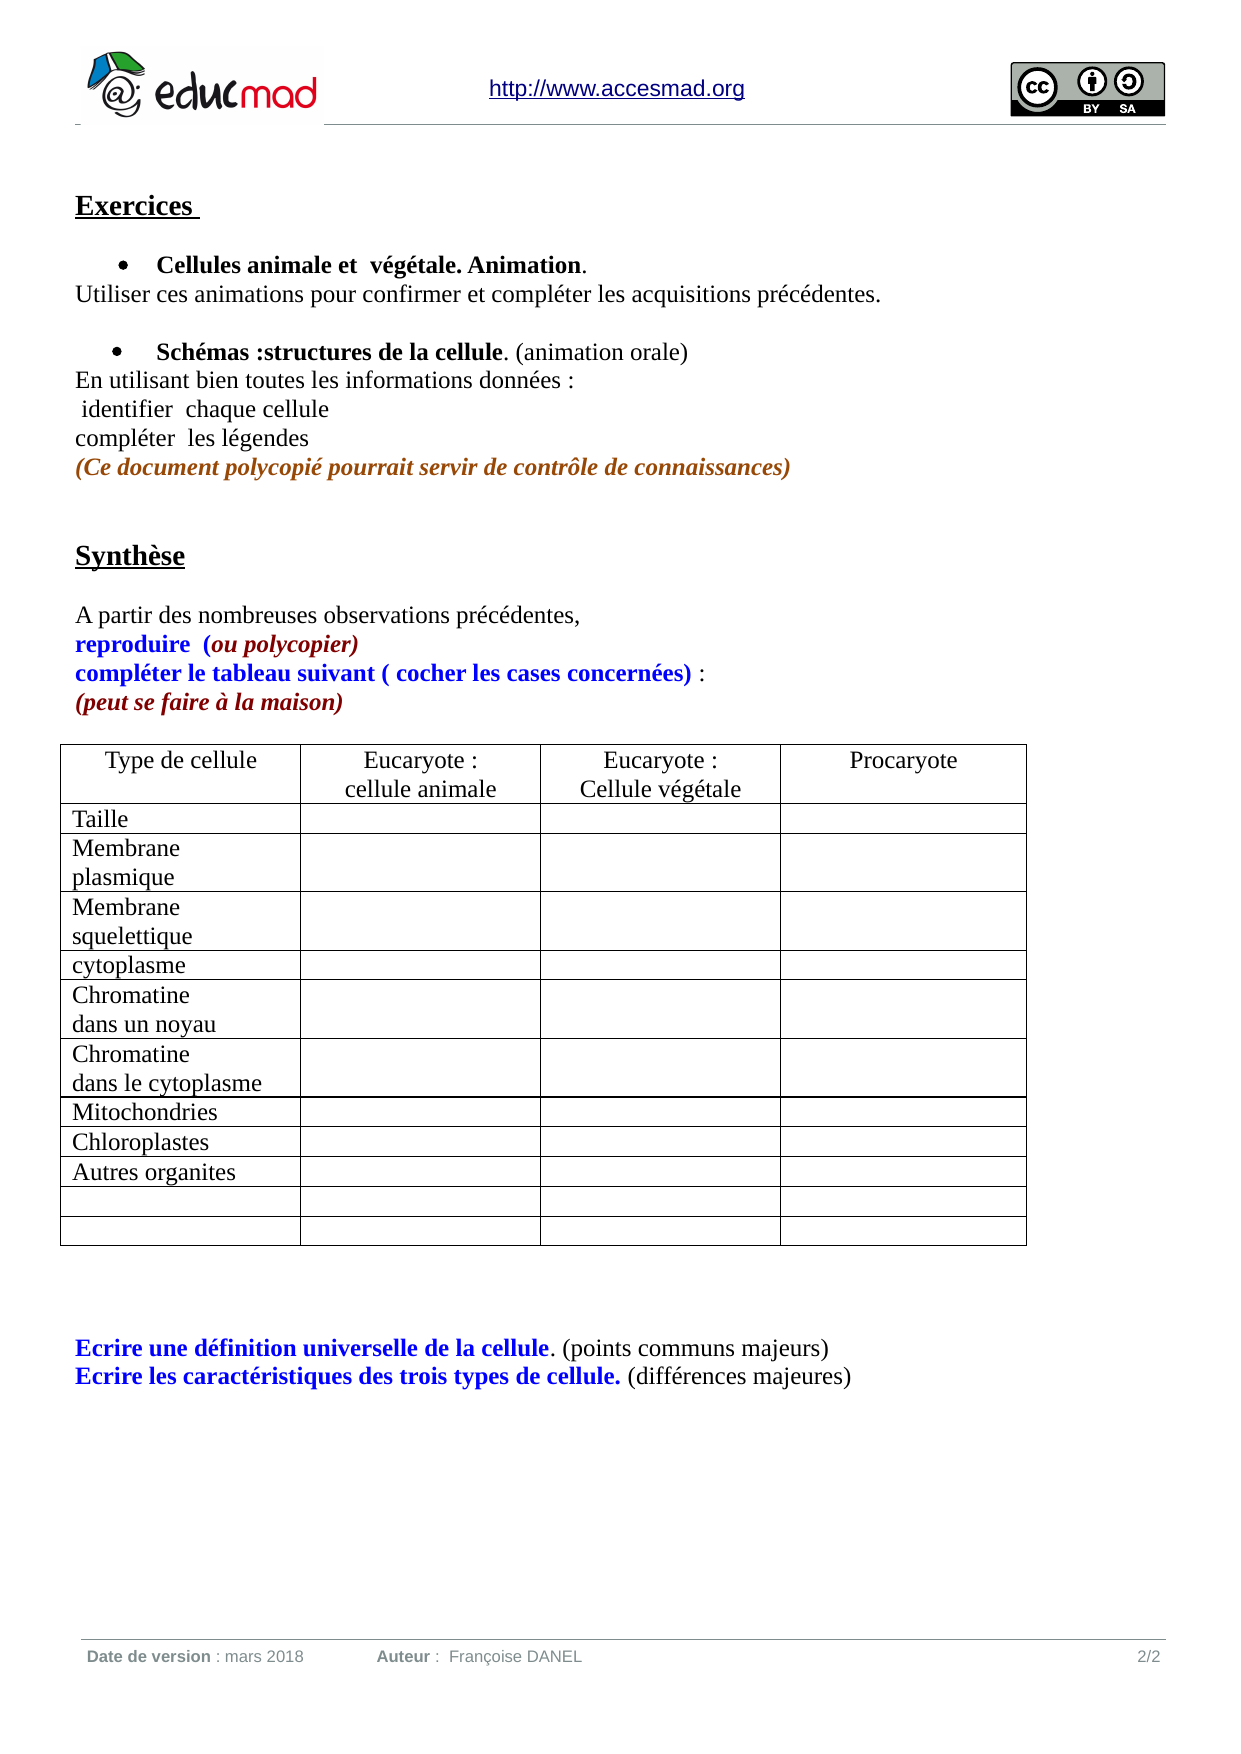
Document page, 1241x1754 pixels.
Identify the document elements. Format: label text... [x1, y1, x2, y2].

table_cell [781, 804, 1026, 832]
table_header Eucaryote : cellule animale [301, 745, 540, 803]
table_cell [301, 980, 540, 1038]
table_cell [541, 980, 780, 1038]
text Ecrire les caractéristiques des trois types de cellule. (différences majeures) [75, 1361, 1165, 1390]
table_cell [781, 1187, 1026, 1216]
text compléter les légendes [75, 423, 1165, 452]
table_cell [781, 1039, 1026, 1096]
table_cell [781, 1127, 1026, 1156]
table_cell [301, 1157, 540, 1186]
table_cell cytoplasme [61, 951, 300, 979]
table_cell [541, 804, 780, 832]
table_cell [781, 951, 1026, 979]
table_cell Chromatine dans le cytoplasme [61, 1039, 300, 1096]
table_cell [301, 1039, 540, 1096]
table_cell [781, 834, 1026, 891]
text Exercices [75, 188, 1165, 222]
table_cell [781, 1157, 1026, 1186]
text A partir des nombreuses observations précédentes, [75, 600, 1165, 629]
table_cell [301, 1127, 540, 1156]
text Utiliser ces animations pour confirmer et compléter les acquisitions précédentes. [75, 279, 1165, 308]
table_cell [61, 1187, 300, 1216]
table_cell Membrane squelettique [61, 892, 300, 949]
list Schémas :structures de la cellule. (animation orale) [112, 337, 1165, 366]
text Synthèse [75, 538, 1165, 572]
table_header Eucaryote : Cellule végétale [541, 745, 780, 803]
table_cell [301, 1217, 540, 1245]
table_cell [61, 1217, 300, 1245]
list Cellules animale et végétale. Animation. [119, 251, 1165, 279]
table_cell [301, 1098, 540, 1126]
table_cell [301, 804, 540, 832]
table_cell [541, 951, 780, 979]
table_cell [781, 892, 1026, 949]
text compléter le tableau suivant ( cocher les cases concernées) : [75, 658, 1165, 687]
table_cell [301, 892, 540, 949]
table_cell Mitochondries [61, 1098, 300, 1126]
table_cell Chromatine dans un noyau [61, 980, 300, 1038]
table_cell Autres organites [61, 1157, 300, 1186]
table_cell [541, 1098, 780, 1126]
table_cell [541, 1127, 780, 1156]
text (peut se faire à la maison) [75, 687, 1165, 715]
table_cell [541, 892, 780, 949]
table_cell [541, 1039, 780, 1096]
table_cell Membrane plasmique [61, 834, 300, 891]
table_cell [781, 1098, 1026, 1126]
text identifier chaque cellule [75, 394, 1165, 423]
text reproduire (ou polycopier) [75, 629, 1165, 658]
table_cell [781, 1217, 1026, 1245]
table_cell [301, 951, 540, 979]
table_cell [301, 834, 540, 891]
picture [80, 46, 324, 125]
table_cell Taille [61, 804, 300, 832]
table_cell [781, 980, 1026, 1038]
table_header Type de cellule [61, 745, 300, 803]
text En utilisant bien toutes les informations données : [75, 366, 1165, 394]
table_cell [541, 834, 780, 891]
table_cell [541, 1187, 780, 1216]
table_cell [541, 1217, 780, 1245]
text (Ce document polycopié pourrait servir de contrôle de connaissances) [75, 452, 1165, 481]
table_cell [541, 1157, 780, 1186]
table_cell Chloroplastes [61, 1127, 300, 1156]
table_header Procaryote [781, 745, 1026, 803]
table_cell [301, 1187, 540, 1216]
text Ecrire une définition universelle de la cellule. (points communs majeurs) [75, 1333, 1165, 1361]
